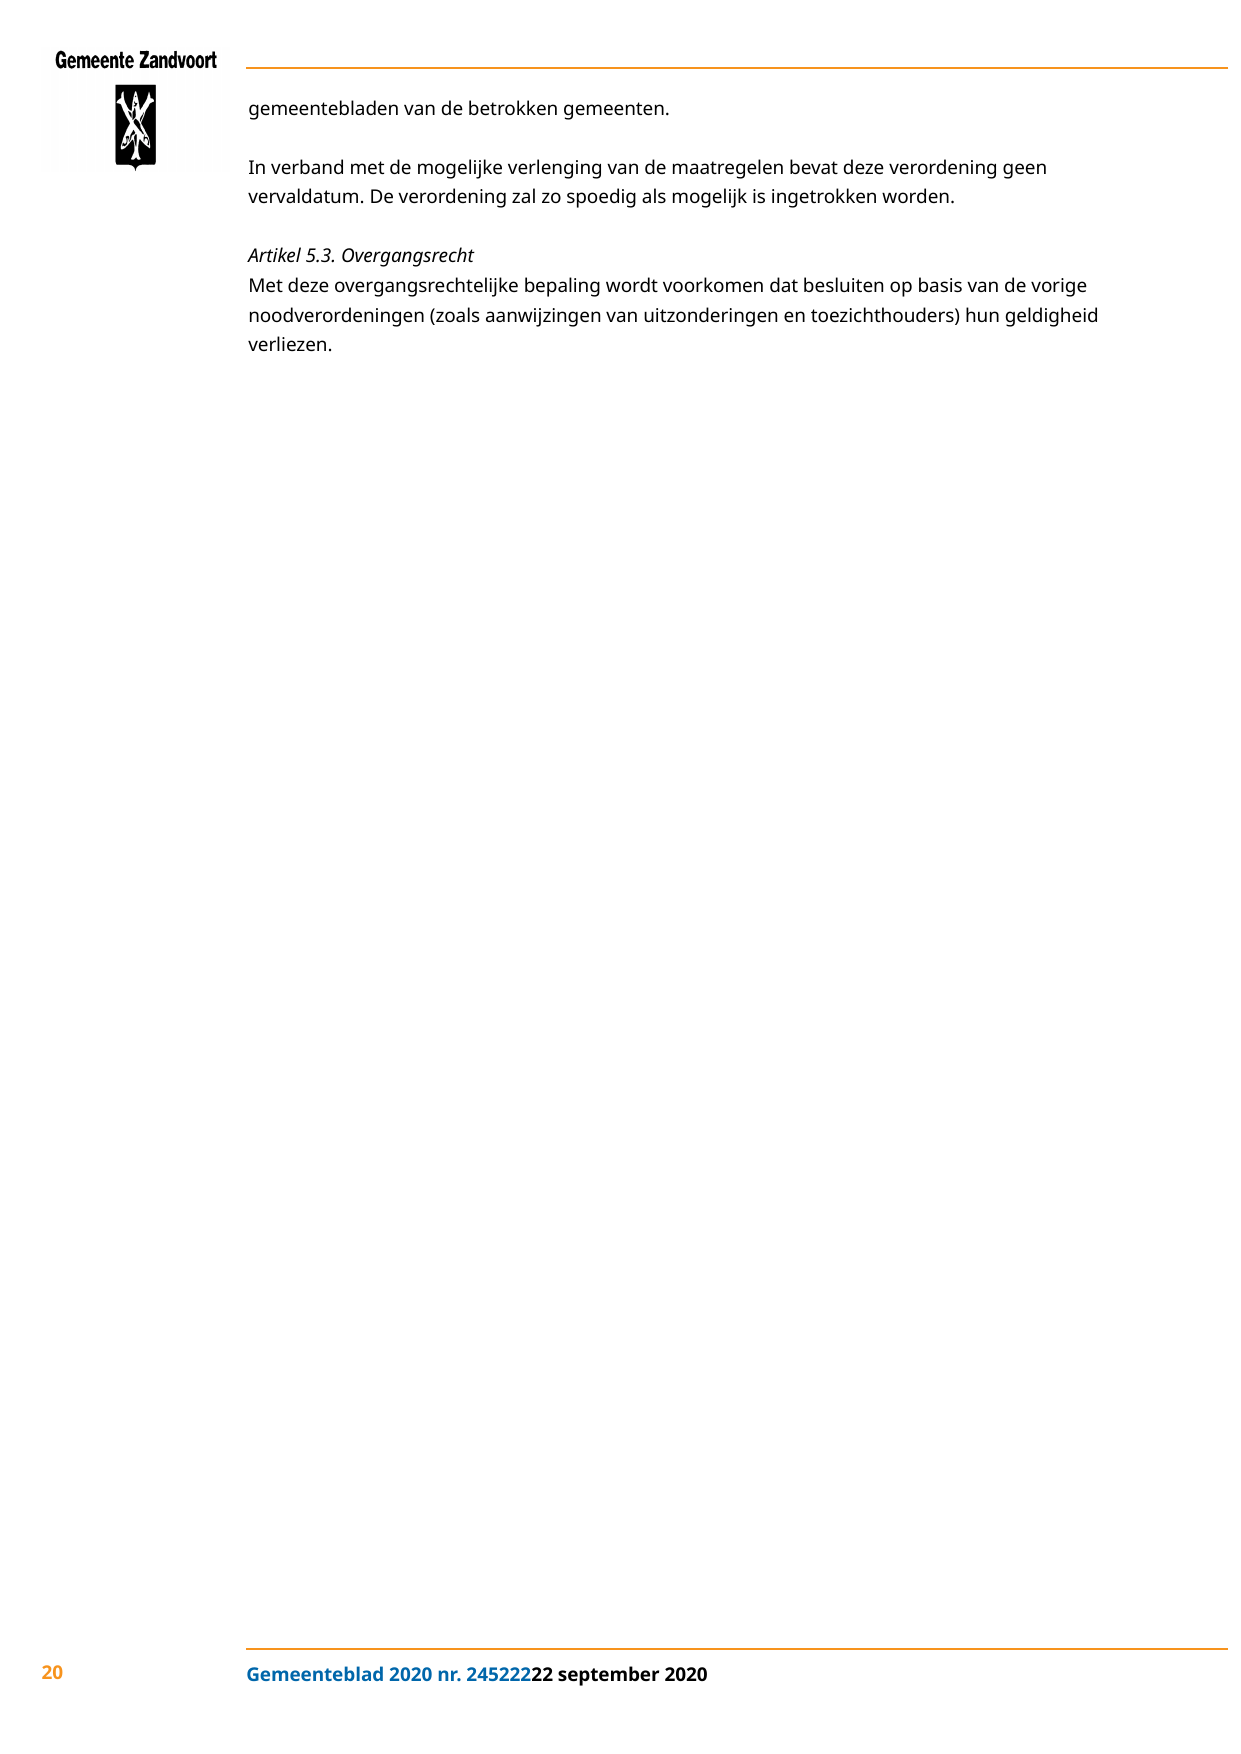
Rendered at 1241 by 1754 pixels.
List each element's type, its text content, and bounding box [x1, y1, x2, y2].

text Artikel 5.3. Overgangsrecht [248, 243, 1152, 268]
picture [41, 47, 231, 172]
text Met deze overgangsrechtelijke bepaling wordt voorkomen dat besluiten op basis van de vorige noodverordeningen (zoals aanwijzingen van uitzonderingen en toezichthouders) hun geldigheid verliezen. [248, 272, 1152, 357]
text gemeentebladen van de betrokken gemeenten. [248, 95, 1152, 121]
text In verband met de mogelijke verlenging van de maatregelen bevat deze verordening geen vervaldatum. De verordening zal zo spoedig als mogelijk is ingetrokken worden. [248, 154, 1152, 209]
